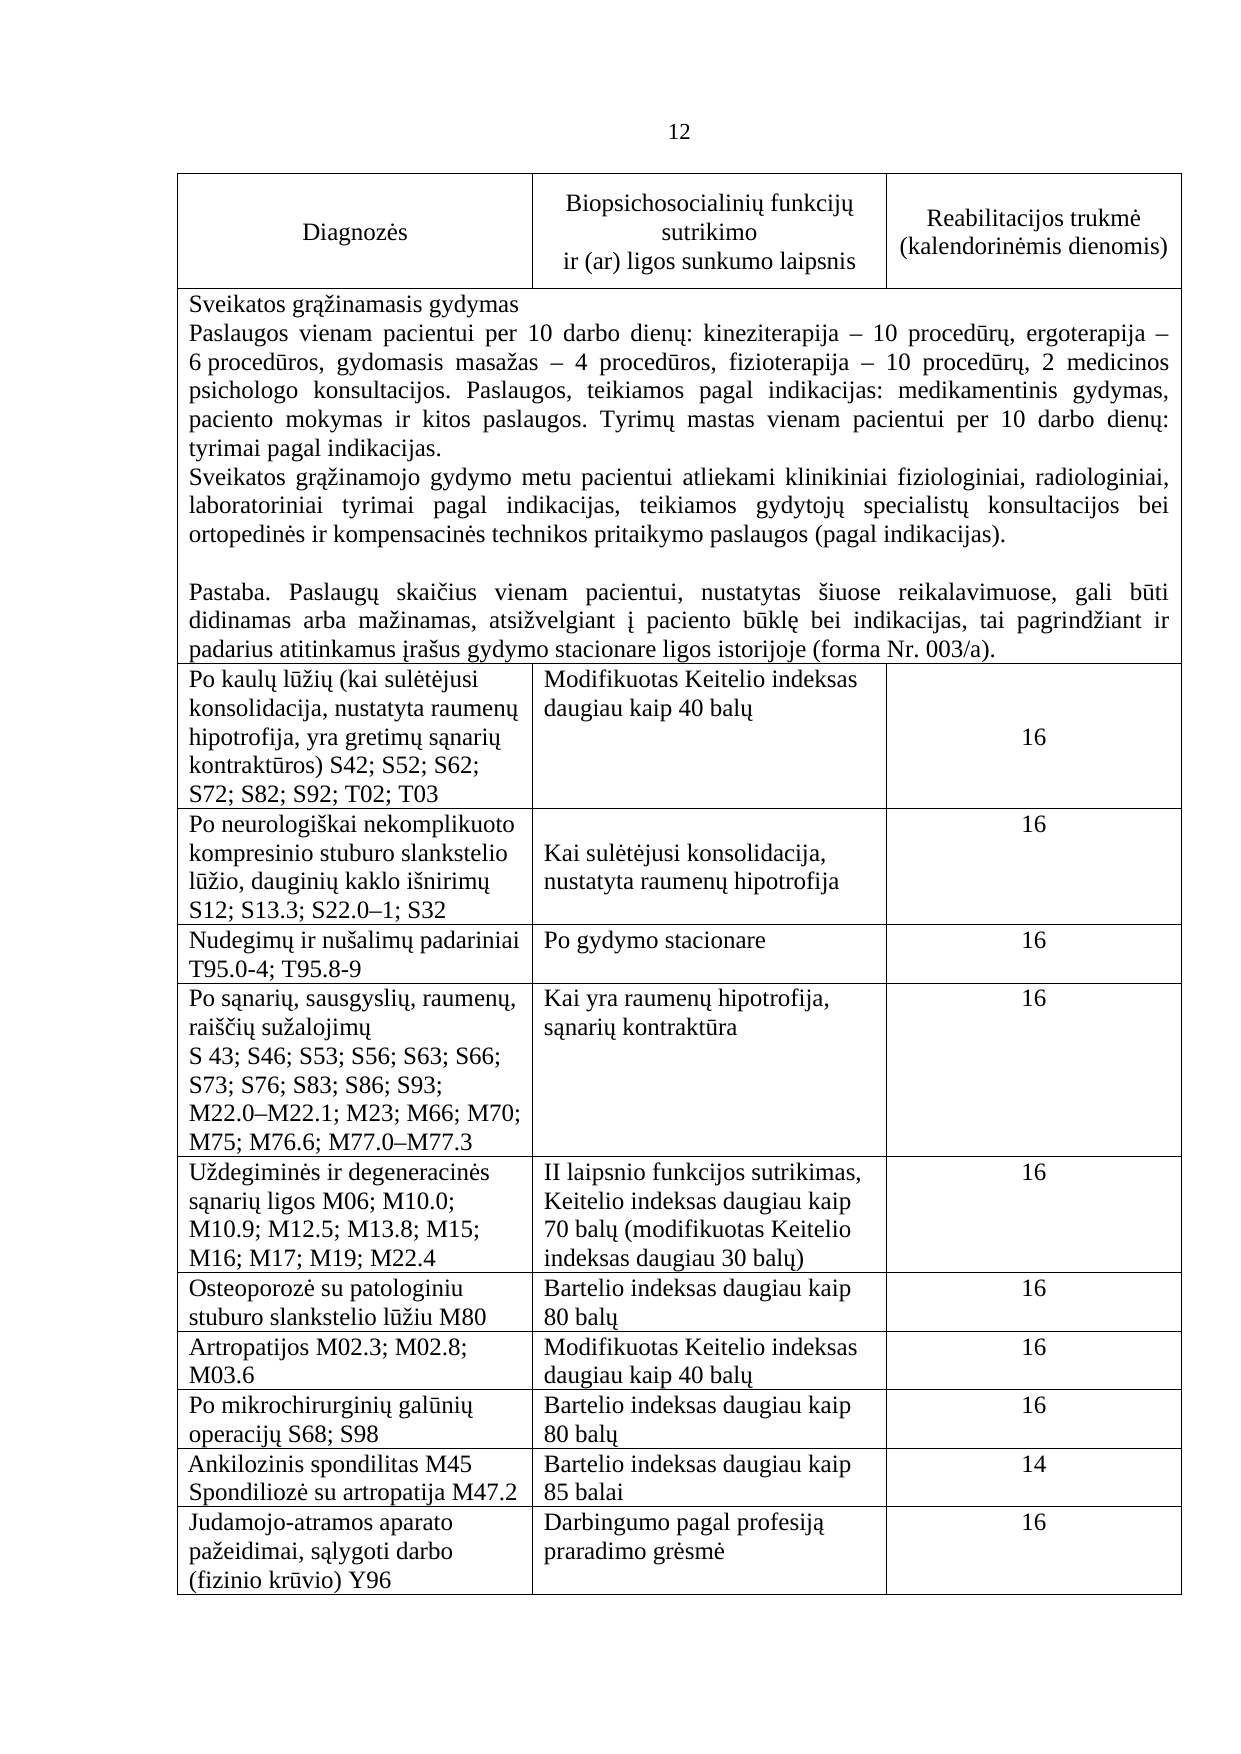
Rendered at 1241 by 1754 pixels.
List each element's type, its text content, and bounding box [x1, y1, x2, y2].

table_cell Po kaulų lūžių (kai sulėtėjusi konsolidacija, nustatyta raumenų hipotrofija, yra gretimų sąnarių kontraktūros) S42; S52; S62; S72; S82; S92; T02; T03 [178, 664, 532, 808]
table_cell Modifikuotas Keitelio indeksas daugiau kaip 40 balų [533, 1332, 886, 1389]
table_cell 16 [887, 664, 1181, 808]
table_cell Uždegiminės ir degeneracinės sąnarių ligos M06; M10.0; M10.9; M12.5; M13.8; M15; M16; M17; M19; M22.4 [178, 1157, 532, 1272]
table_cell Bartelio indeksas daugiau kaip 80 balų [533, 1273, 886, 1331]
table_header Reabilitacijos trukmė (kalendorinėmis dienomis) [887, 174, 1181, 288]
table_header Biopsichosocialinių funkcijų sutrikimo ir (ar) ligos sunkumo laipsnis [533, 174, 886, 288]
table_cell 16 [887, 925, 1181, 982]
table_cell Po neurologiškai nekomplikuoto kompresinio stuburo slankstelio lūžio, dauginių kaklo išnirimų S12; S13.3; S22.0–1; S32 [178, 809, 532, 924]
table_cell 14 [887, 1449, 1181, 1506]
table_cell 16 [887, 1390, 1181, 1448]
table_cell 16 [887, 1507, 1181, 1593]
table_cell Modifikuotas Keitelio indeksas daugiau kaip 40 balų [533, 664, 886, 808]
table_cell II laipsnio funkcijos sutrikimas, Keitelio indeksas daugiau kaip 70 balų (modifikuotas Keitelio indeksas daugiau 30 balų) [533, 1157, 886, 1272]
table_cell Osteoporozė su patologiniu stuburo slankstelio lūžiu M80 [178, 1273, 532, 1331]
table_cell 16 [887, 1157, 1181, 1272]
table_cell Darbingumo pagal profesiją praradimo grėsmė [533, 1507, 886, 1593]
table_cell Bartelio indeksas daugiau kaip 85 balai [533, 1449, 886, 1506]
table_cell Artropatijos M02.3; M02.8; M03.6 [178, 1332, 532, 1389]
table_cell Sveikatos grąžinamasis gydymas Paslaugos vienam pacientui per 10 darbo dienų: kineziterapija – 10 procedūrų, ergoterapija – 6 procedūros, gydomasis masažas – 4 procedūros, fizioterapija – 10 procedūrų, 2 medicinos psichologo konsultacijos. Paslaugos, teikiamos pagal indikacijas: medikamentinis gydymas, paciento mokymas ir kitos paslaugos. Tyrimų mastas vienam pacientui per 10 darbo dienų: tyrimai pagal indikacijas. Sveikatos grąžinamojo gydymo metu pacientui atliekami klinikiniai fiziologiniai, radiologiniai, laboratoriniai tyrimai pagal indikacijas, teikiamos gydytojų specialistų konsultacijos bei ortopedinės ir kompensacinės technikos pritaikymo paslaugos (pagal indikacijas). Pastaba. Paslaugų skaičius vienam pacientui, nustatytas šiuose reikalavimuose, gali būti didinamas arba mažinamas, atsižvelgiant į paciento būklę bei indikacijas, tai pagrindžiant ir padarius atitinkamus įrašus gydymo stacionare ligos istorijoje (forma Nr. 003/a). [178, 289, 1181, 663]
table_cell Nudegimų ir nušalimų padariniai T95.0-4; T95.8-9 [178, 925, 532, 982]
table_cell Po gydymo stacionare [533, 925, 886, 982]
table_cell 16 [887, 984, 1181, 1156]
table_cell Judamojo-atramos aparato pažeidimai, sąlygoti darbo (fizinio krūvio) Y96 [178, 1507, 532, 1593]
table_cell Bartelio indeksas daugiau kaip 80 balų [533, 1390, 886, 1448]
table_cell 16 [887, 1332, 1181, 1389]
table_cell Po mikrochirurginių galūnių operacijų S68; S98 [178, 1390, 532, 1448]
table_header Diagnozės [178, 174, 532, 288]
table_cell Kai sulėtėjusi konsolidacija, nustatyta raumenų hipotrofija [533, 809, 886, 924]
table_cell Po sąnarių, sausgyslių, raumenų, raiščių sužalojimų S 43; S46; S53; S56; S63; S66; S73; S76; S83; S86; S93; M22.0–M22.1; M23; M66; M70; M75; M76.6; M77.0–M77.3 [178, 984, 532, 1156]
table_cell 16 [887, 809, 1181, 924]
table_cell Kai yra raumenų hipotrofija, sąnarių kontraktūra [533, 984, 886, 1156]
table_cell 16 [887, 1273, 1181, 1331]
table_cell Ankilozinis spondilitas M45 Spondiliozė su artropatija M47.2 [178, 1449, 532, 1506]
